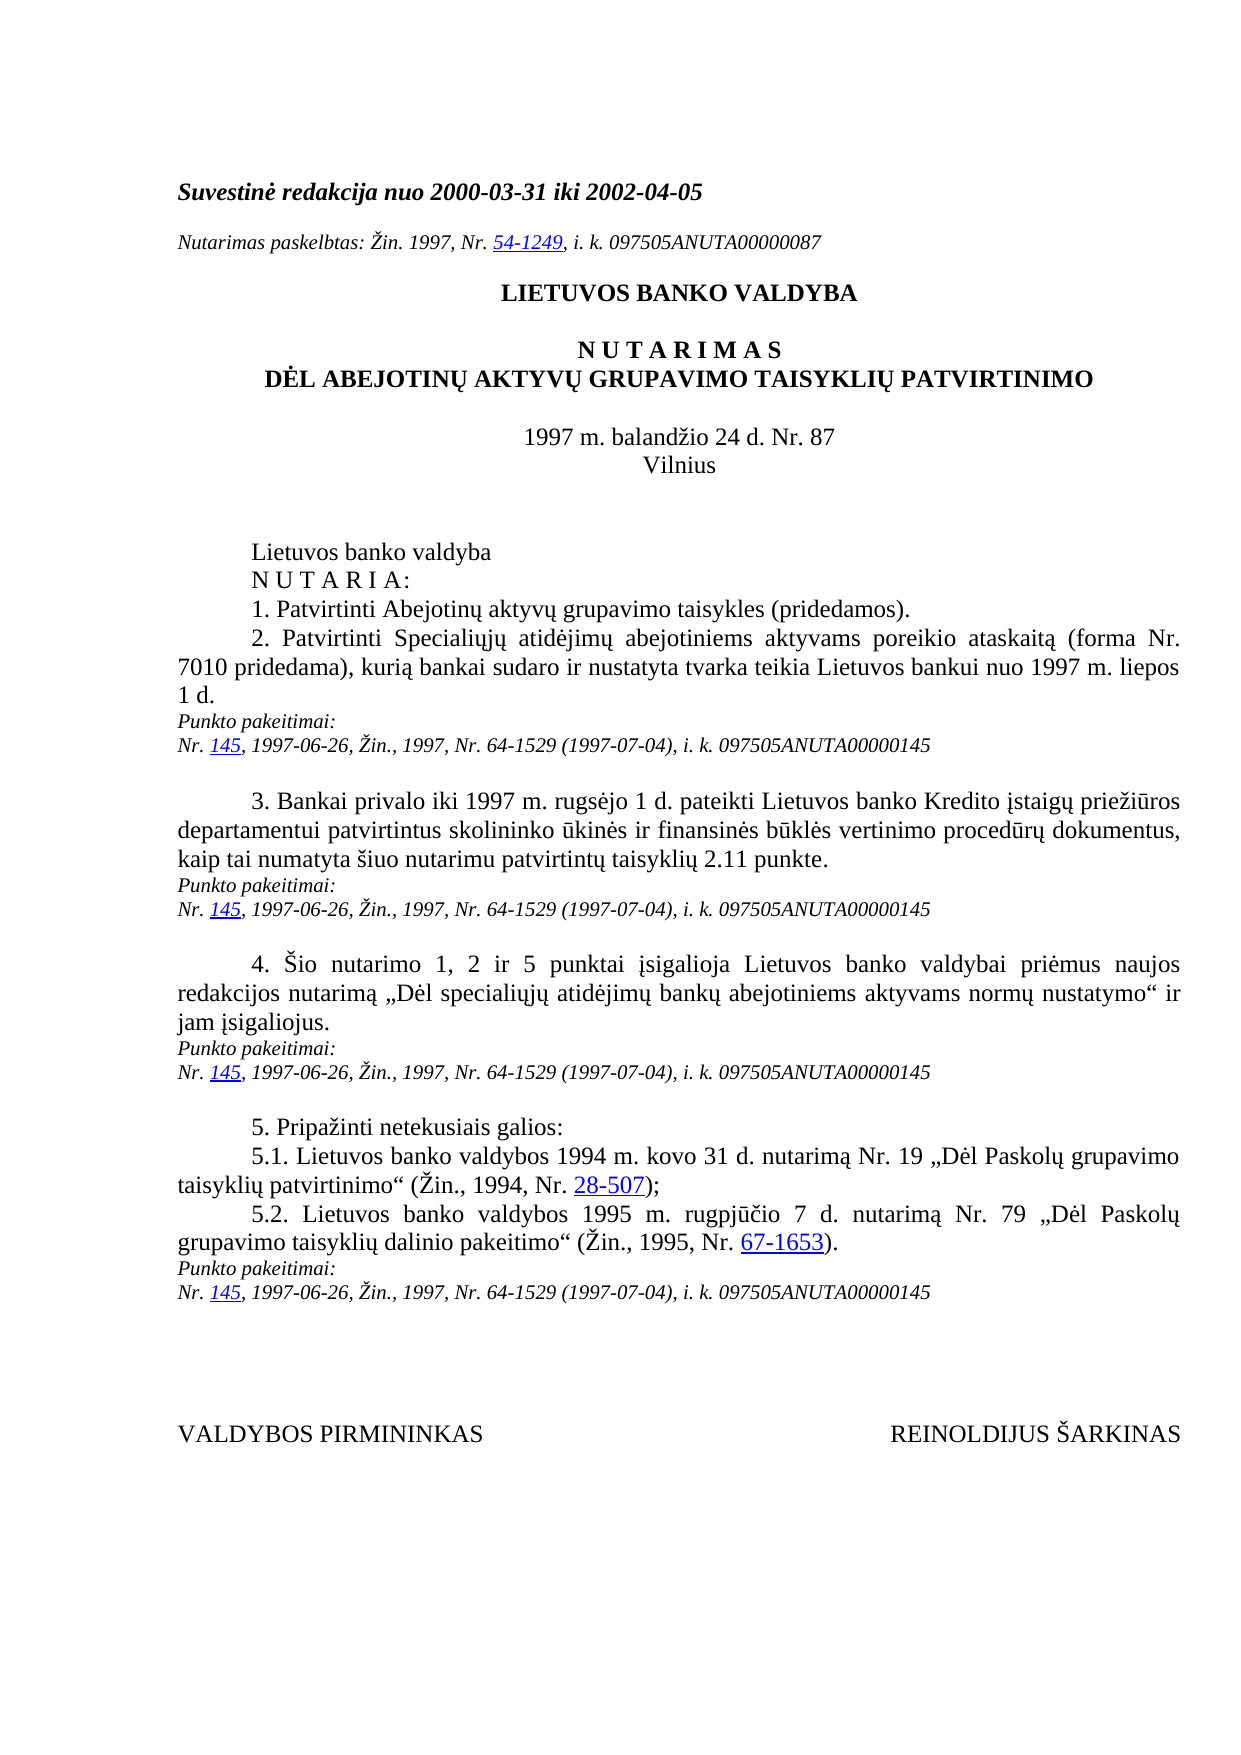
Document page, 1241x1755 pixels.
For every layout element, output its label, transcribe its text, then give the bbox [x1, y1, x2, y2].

text DĖL ABEJOTINŲ AKTYVŲ GRUPAVIMO TAISYKLIŲ PATVIRTINIMO [177, 364, 1181, 393]
text Lietuvos banko valdyba [177, 537, 1181, 566]
text Nr. 145, 1997-06-26, Žin., 1997, Nr. 64-1529 (1997-07-04), i. k. 097505ANUTA00000145 [177, 733, 1181, 757]
text Punkto pakeitimai: [177, 709, 1181, 733]
text Nr. 145, 1997-06-26, Žin., 1997, Nr. 64-1529 (1997-07-04), i. k. 097505ANUTA00000145 [177, 1280, 1181, 1304]
text Suvestinė redakcija nuo 2000-03-31 iki 2002-04-05 [177, 177, 1181, 206]
text Vilnius [177, 451, 1181, 479]
text 5.1. Lietuvos banko valdybos 1994 m. kovo 31 d. nutarimą Nr. 19 „Dėl Paskolų grupavimo taisyklių patvirtinimo“ (Žin., 1994, Nr. 28-507); [177, 1141, 1181, 1199]
text 5.2. Lietuvos banko valdybos 1995 m. rugpjūčio 7 d. nutarimą Nr. 79 „Dėl Paskolų grupavimo taisyklių dalinio pakeitimo“ (Žin., 1995, Nr. 67-1653). [177, 1199, 1181, 1256]
text 3. Bankai privalo iki 1997 m. rugsėjo 1 d. pateikti Lietuvos banko Kredito įstaigų priežiūros departamentui patvirtintus skolininko ūkinės ir finansinės būklės vertinimo procedūrų dokumentus, kaip tai numatyta šiuo nutarimu patvirtintų taisyklių 2.11 punkte. [177, 786, 1181, 872]
text Valdybos pirmininkas Reinoldijus Šarkinas [177, 1419, 1181, 1448]
text N U T A R I M A S [177, 336, 1181, 364]
text Punkto pakeitimai: [177, 1256, 1181, 1280]
text NUTARIA: [177, 566, 1181, 594]
text 1. Patvirtinti Abejotinų aktyvų grupavimo taisykles (pridedamos). [177, 594, 1181, 623]
text 5. Pripažinti netekusiais galios: [177, 1112, 1181, 1141]
text 1997 m. balandžio 24 d. Nr. 87 [177, 422, 1181, 451]
text Nr. 145, 1997-06-26, Žin., 1997, Nr. 64-1529 (1997-07-04), i. k. 097505ANUTA00000145 [177, 1060, 1181, 1084]
text 2. Patvirtinti Specialiųjų atidėjimų abejotiniems aktyvams poreikio ataskaitą (forma Nr. 7010 pridedama), kurią bankai sudaro ir nustatyta tvarka teikia Lietuvos bankui nuo 1997 m. liepos 1 d. [177, 623, 1181, 709]
text LIETUVOS BANKO VALDYBA [177, 278, 1181, 307]
text Nr. 145, 1997-06-26, Žin., 1997, Nr. 64-1529 (1997-07-04), i. k. 097505ANUTA00000145 [177, 897, 1181, 921]
text Punkto pakeitimai: [177, 872, 1181, 897]
text 4. Šio nutarimo 1, 2 ir 5 punktai įsigalioja Lietuvos banko valdybai priėmus naujos redakcijos nutarimą „Dėl specialiųjų atidėjimų bankų abejotiniems aktyvams normų nustatymo“ ir jam įsigaliojus. [177, 949, 1181, 1036]
text Nutarimas paskelbtas: Žin. 1997, Nr. 54-1249, i. k. 097505ANUTA00000087 [177, 230, 1181, 254]
text Punkto pakeitimai: [177, 1036, 1181, 1060]
